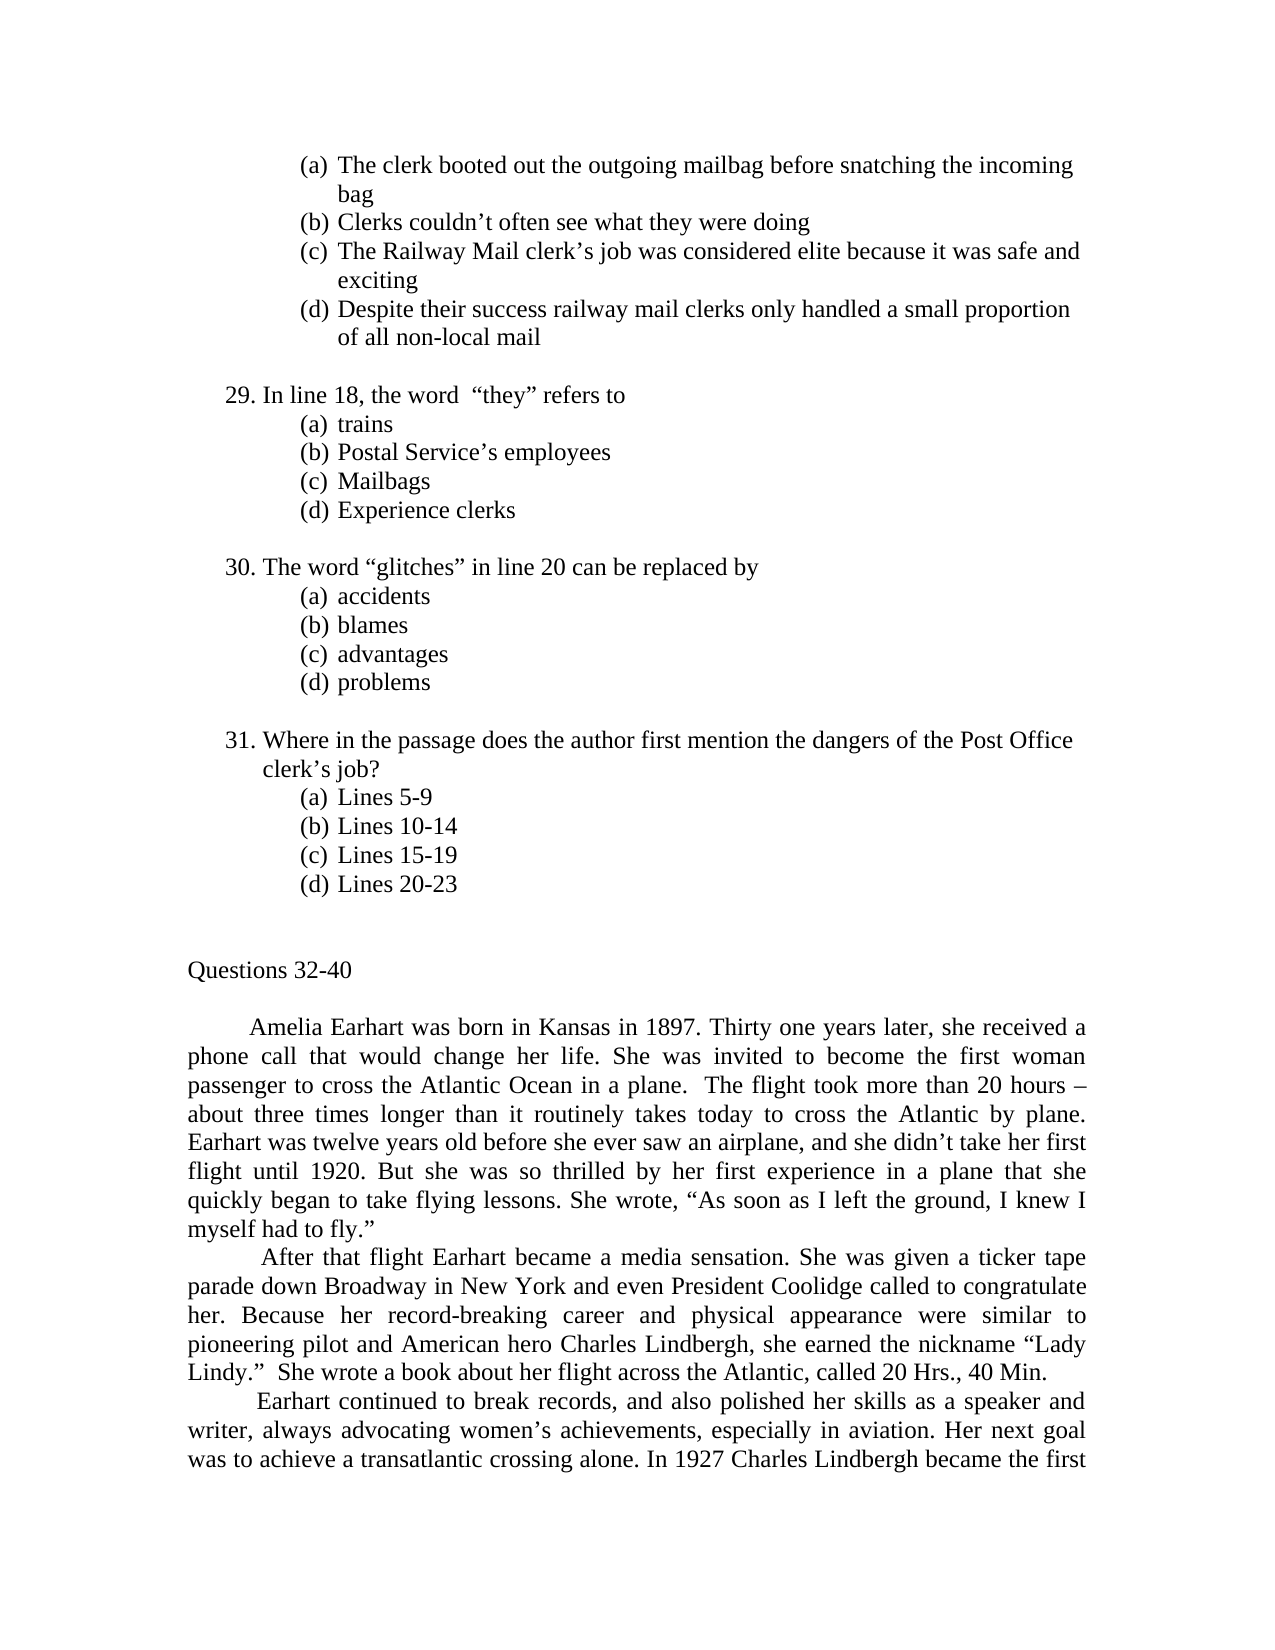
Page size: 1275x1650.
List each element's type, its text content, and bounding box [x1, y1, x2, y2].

list Lines 5-9 [300, 782, 1087, 811]
list Clerks couldn’t often see what they were doing [300, 207, 1087, 236]
list Lines 20-23 [300, 869, 1087, 897]
list advantages [300, 639, 1087, 667]
list trains [300, 409, 1087, 437]
list Where in the passage does the author first mention the dangers of the Post Office clerk’s job? [225, 725, 1087, 782]
list problems [300, 667, 1087, 696]
text Questions 32-40 [187, 955, 1087, 984]
list Postal Service’s employees [300, 437, 1087, 466]
text Amelia Earhart was born in Kansas in 1897. Thirty one years later, she received a phone call that would change her life. She was invited to become the first woman passenger to cross the Atlantic Ocean in a plane. The flight took more than 20 hours – about three times longer than it routinely takes today to cross the Atlantic by plane. Earhart was twelve years old before she ever saw an airplane, and she didn’t take her first flight until 1920. But she was so thrilled by her first experience in a plane that she quickly began to take flying lessons. She wrote, “As soon as I left the ground, I knew I myself had to fly.” [187, 1012, 1087, 1242]
list Experience clerks [300, 495, 1087, 524]
list Lines 15-19 [300, 840, 1087, 869]
list In line 18, the word “they” refers to [225, 380, 1087, 409]
list Despite their success railway mail clerks only handled a small proportion of all non-local mail [300, 294, 1087, 351]
list The Railway Mail clerk’s job was considered elite because it was safe and exciting [300, 236, 1087, 294]
list accidents [300, 581, 1087, 610]
list The word “glitches” in line 20 can be replaced by [225, 552, 1087, 581]
list Lines 10-14 [300, 811, 1087, 840]
list blames [300, 610, 1087, 639]
text Earhart continued to break records, and also polished her skills as a speaker and writer, always advocating women’s achievements, especially in aviation. Her next goal was to achieve a transatlantic crossing alone. In 1927 Charles Lindbergh became the first [187, 1386, 1087, 1472]
list The clerk booted out the outgoing mailbag before snatching the incoming bag [300, 150, 1087, 207]
text After that flight Earhart became a media sensation. She was given a ticker tape parade down Broadway in New York and even President Coolidge called to congratulate her. Because her record-breaking career and physical appearance were similar to pioneering pilot and American hero Charles Lindbergh, she earned the nickname “Lady Lindy.” She wrote a book about her flight across the Atlantic, called 20 Hrs., 40 Min. [187, 1242, 1087, 1386]
list Mailbags [300, 466, 1087, 495]
